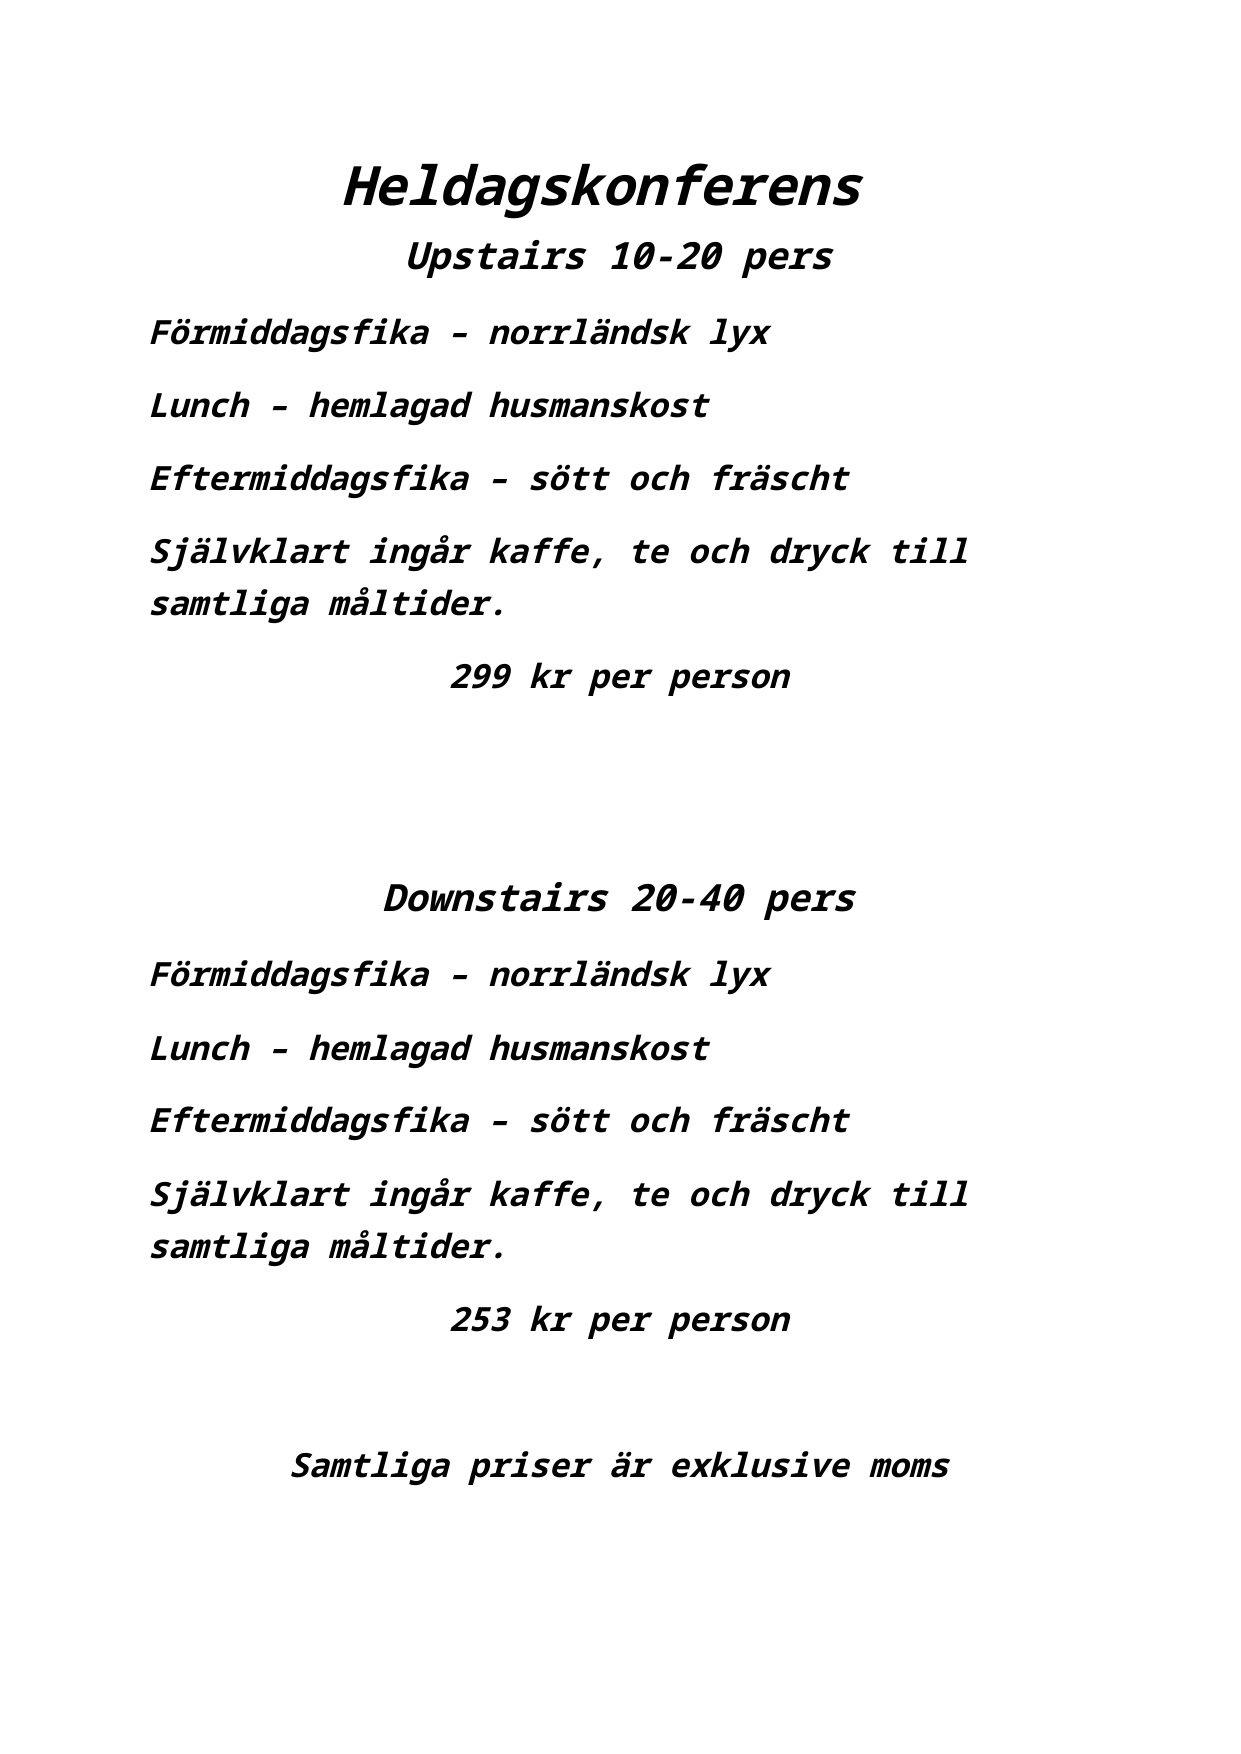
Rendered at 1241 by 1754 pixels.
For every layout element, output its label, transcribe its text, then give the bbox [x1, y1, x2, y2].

text Eftermiddagsfika – sött och fräscht [148, 454, 1093, 500]
text Samtliga priser är exklusive moms [148, 1442, 1093, 1487]
text Lunch – hemlagad husmanskost [148, 381, 1093, 427]
text 299 kr per person [148, 653, 1093, 698]
text 253 kr per person [148, 1296, 1093, 1341]
text Heldagskonferens Upstairs 10-20 pers [148, 148, 1093, 280]
text Självklart ingår kaffe, te och dryck till samtliga måltider. [148, 527, 1093, 625]
text Lunch – hemlagad husmanskost [148, 1024, 1093, 1070]
text Förmiddagsfika – norrländsk lyx [148, 951, 1093, 997]
text Självklart ingår kaffe, te och dryck till samtliga måltider. [148, 1170, 1093, 1268]
text Downstairs 20-40 pers [148, 872, 1093, 923]
text Eftermiddagsfika – sött och fräscht [148, 1097, 1093, 1143]
text Förmiddagsfika – norrländsk lyx [148, 308, 1093, 354]
